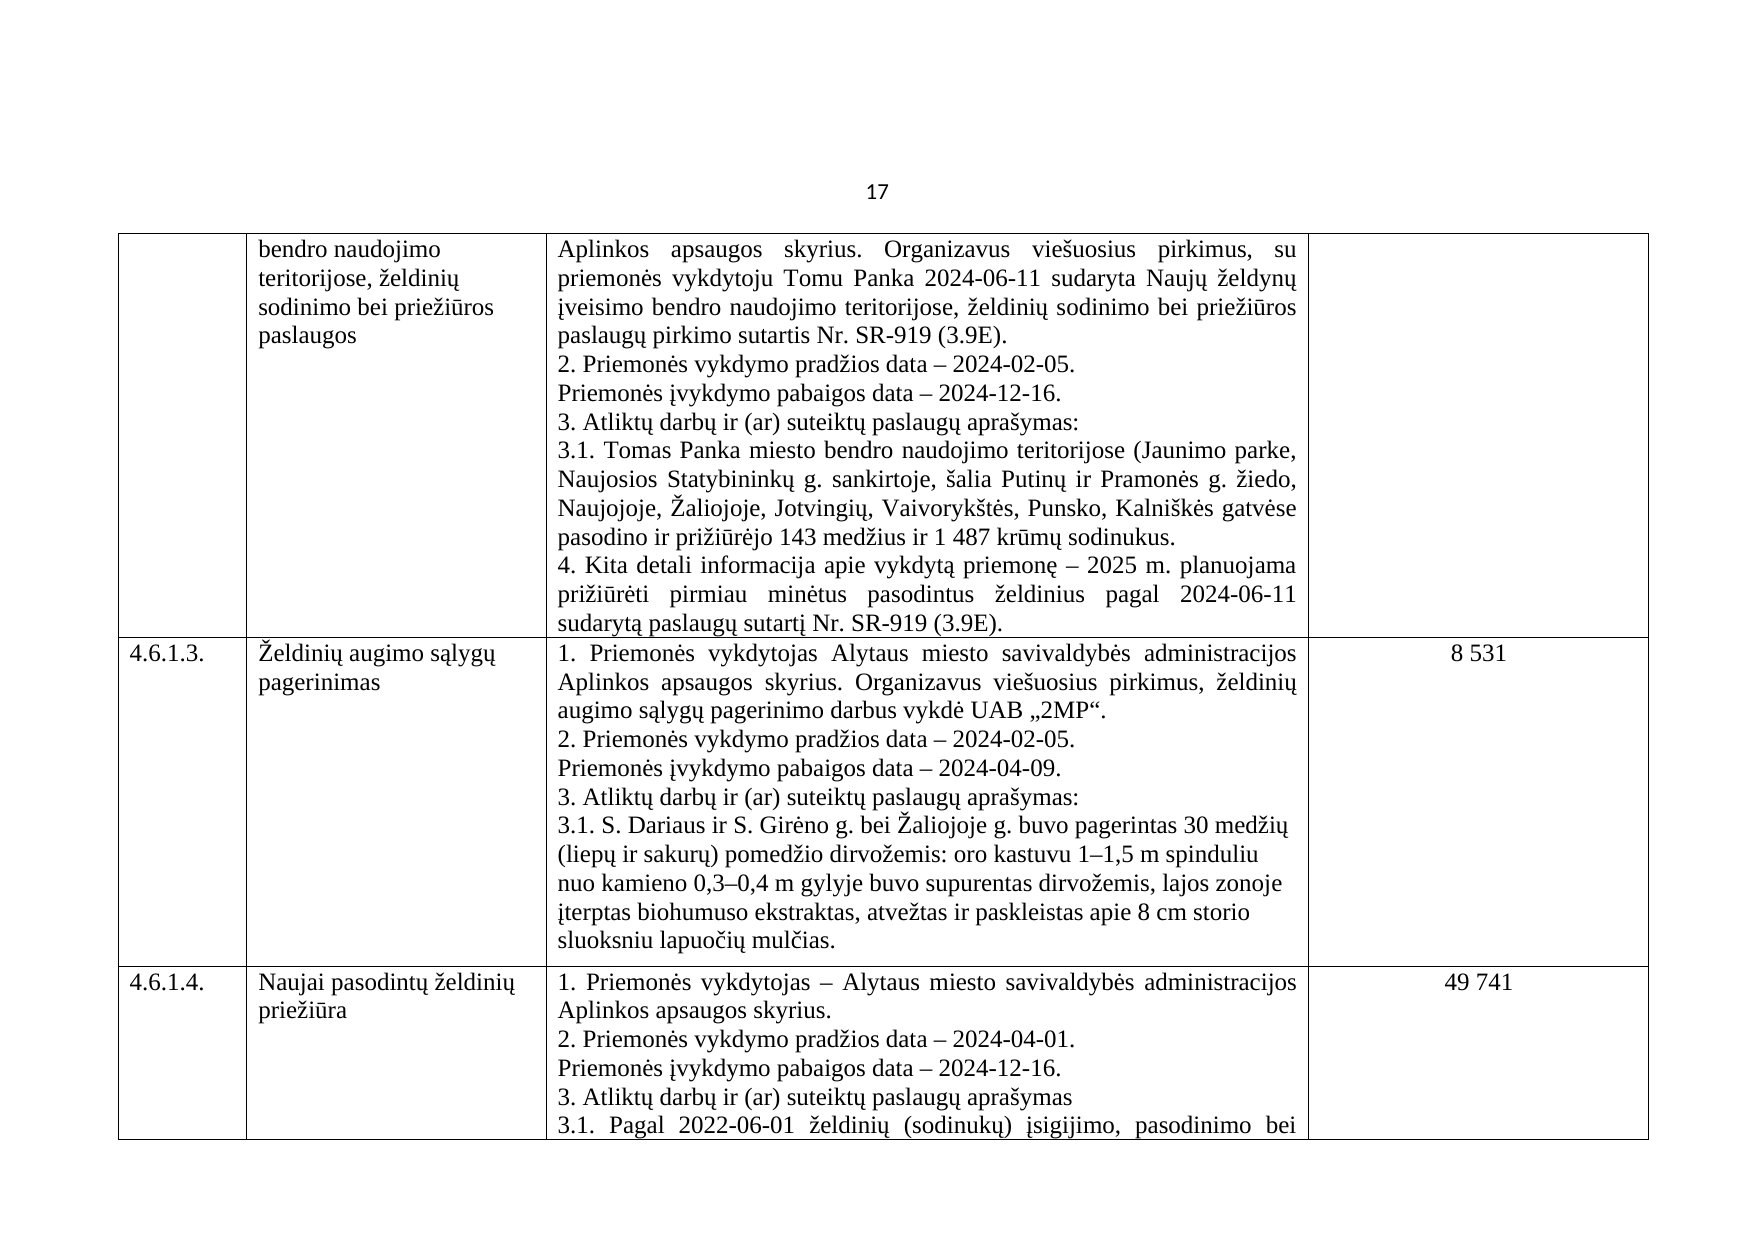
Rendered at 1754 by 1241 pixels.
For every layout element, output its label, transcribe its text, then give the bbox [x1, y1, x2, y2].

table_cell Aplinkos apsaugos skyrius. Organizavus viešuosius pirkimus, su priemonės vykdytoju Tomu Panka 2024-06-11 sudaryta Naujų želdynų įveisimo bendro naudojimo teritorijose, želdinių sodinimo bei priežiūros paslaugų pirkimo sutartis Nr. SR-919 (3.9E). 2. Priemonės vykdymo pradžios data – 2024-02-05. Priemonės įvykdymo pabaigos data – 2024-12-16. 3. Atliktų darbų ir (ar) suteiktų paslaugų aprašymas: 3.1. Tomas Panka miesto bendro naudojimo teritorijose (Jaunimo parke, Naujosios Statybininkų g. sankirtoje, šalia Putinų ir Pramonės g. žiedo, Naujojoje, Žaliojoje, Jotvingių, Vaivorykštės, Punsko, Kalniškės gatvėse pasodino ir prižiūrėjo 143 medžius ir 1 487 krūmų sodinukus. 4. Kita detali informacija apie vykdytą priemonę – 2025 m. planuojama prižiūrėti pirmiau minėtus pasodintus želdinius pagal 2024-06-11 sudarytą paslaugų sutartį Nr. SR-919 (3.9E). [547, 234, 1308, 637]
table_cell 4.6.1.3. [119, 638, 246, 966]
table_cell 1. Priemonės vykdytojas Alytaus miesto savivaldybės administracijos Aplinkos apsaugos skyrius. Organizavus viešuosius pirkimus, želdinių augimo sąlygų pagerinimo darbus vykdė UAB „2MP“. 2. Priemonės vykdymo pradžios data – 2024-02-05. Priemonės įvykdymo pabaigos data – 2024-04-09. 3. Atliktų darbų ir (ar) suteiktų paslaugų aprašymas: 3.1. S. Dariaus ir S. Girėno g. bei Žaliojoje g. buvo pagerintas 30 medžių (liepų ir sakurų) pomedžio dirvožemis: oro kastuvu 1–1,5 m spinduliu nuo kamieno 0,3–0,4 m gylyje buvo supurentas dirvožemis, lajos zonoje įterptas biohumuso ekstraktas, atvežtas ir paskleistas apie 8 cm storio sluoksniu lapuočių mulčias. [547, 638, 1308, 966]
table_cell bendro naudojimo teritorijose, želdinių sodinimo bei priežiūros paslaugos [247, 234, 546, 637]
table_cell 49 741 [1309, 967, 1648, 1139]
table_cell Želdinių augimo sąlygų pagerinimas [247, 638, 546, 966]
table_cell [1309, 234, 1648, 637]
table_cell 8 531 [1309, 638, 1648, 966]
table_cell 1. Priemonės vykdytojas – Alytaus miesto savivaldybės administracijos Aplinkos apsaugos skyrius. 2. Priemonės vykdymo pradžios data – 2024-04-01. Priemonės įvykdymo pabaigos data – 2024-12-16. 3. Atliktų darbų ir (ar) suteiktų paslaugų aprašymas 3.1. Pagal 2022-06-01 želdinių (sodinukų) įsigijimo, pasodinimo bei [547, 967, 1308, 1139]
table_cell Naujai pasodintų želdinių priežiūra [247, 967, 546, 1139]
table_cell 4.6.1.4. [119, 967, 246, 1139]
table_cell [119, 234, 246, 637]
